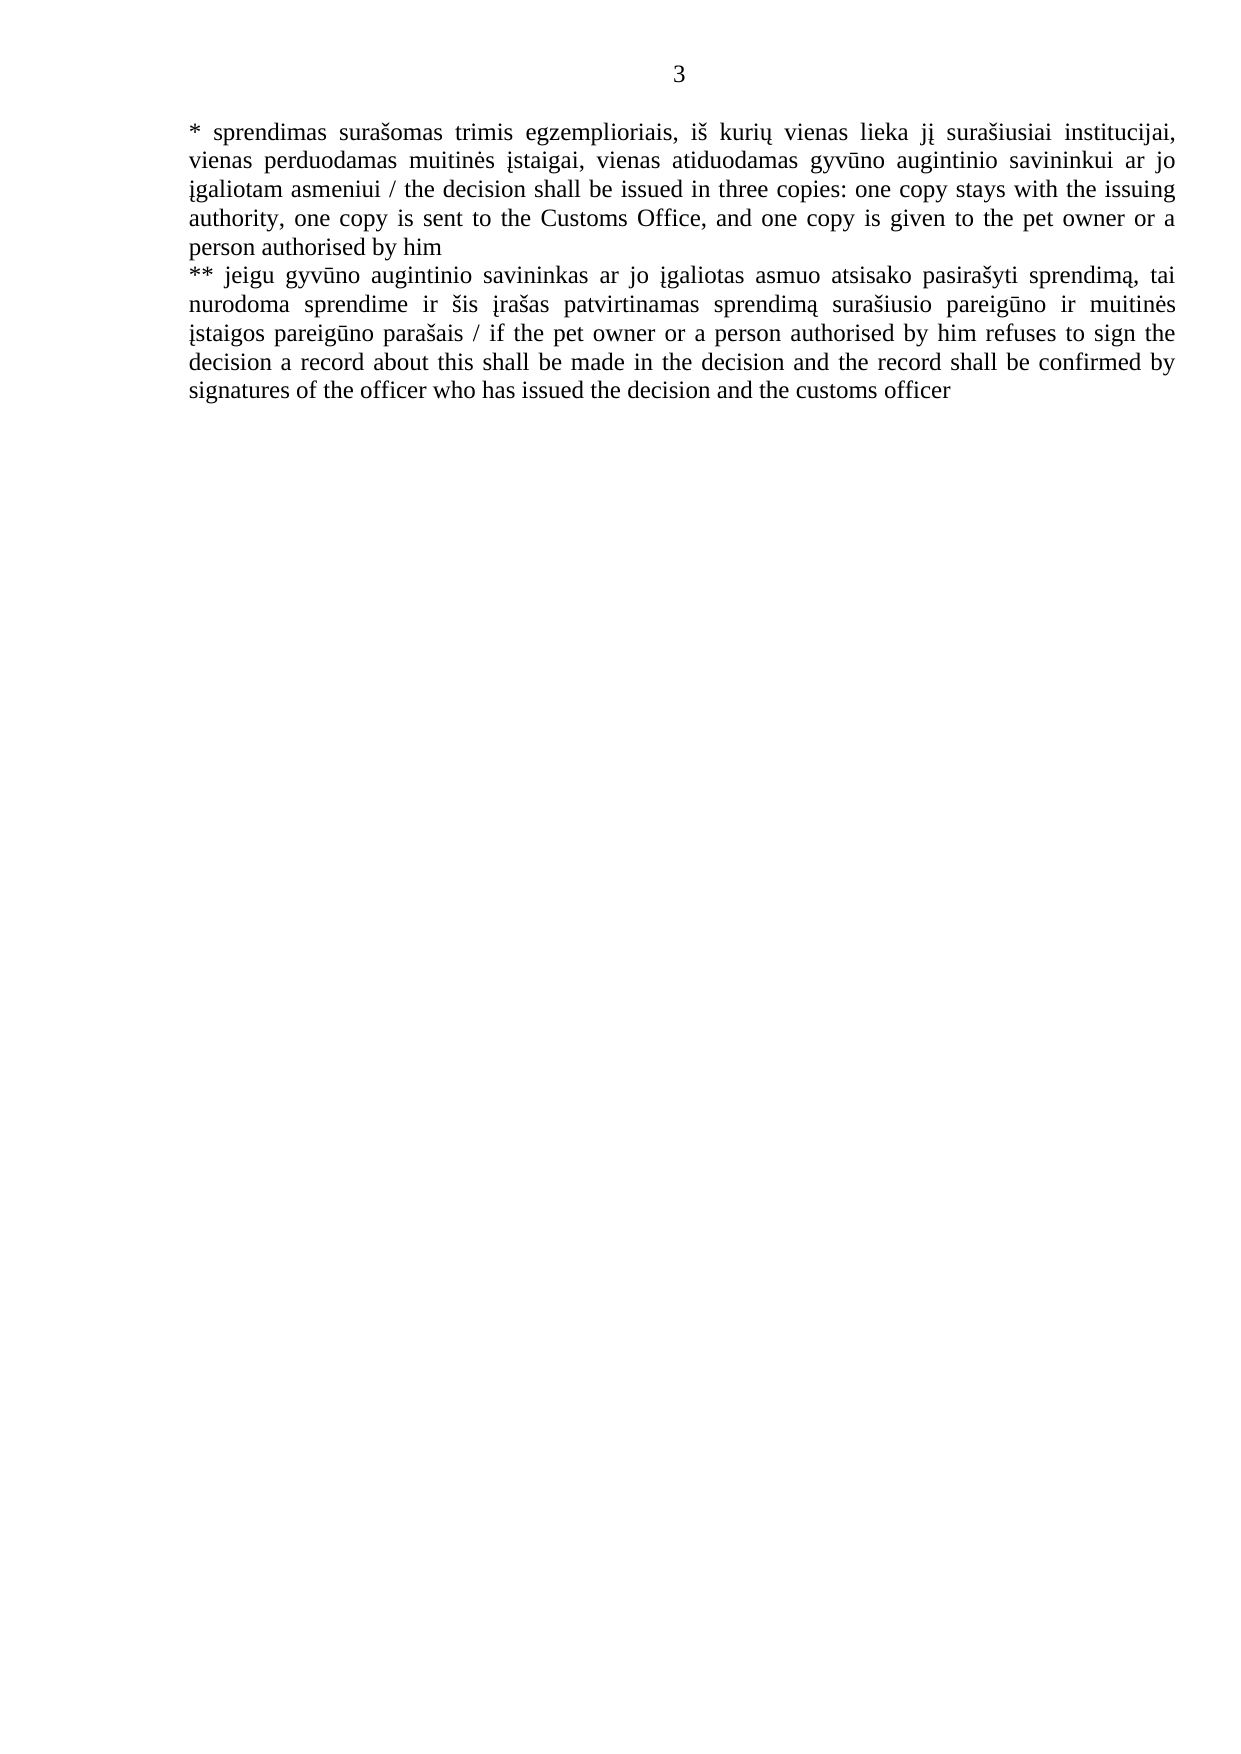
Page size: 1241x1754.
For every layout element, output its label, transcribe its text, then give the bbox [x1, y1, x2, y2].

table_cell * sprendimas surašomas trimis egzemplioriais, iš kurių vienas lieka jį surašiusiai institucijai, vienas perduodamas muitinės įstaigai, vienas atiduodamas gyvūno augintinio savininkui ar jo įgaliotam asmeniui / the decision shall be issued in three copies: one copy stays with the issuing authority, one copy is sent to the Customs Office, and one copy is given to the pet owner or a person authorised by him ** jeigu gyvūno augintinio savininkas ar jo įgaliotas asmuo atsisako pasirašyti sprendimą, tai nurodoma sprendime ir šis įrašas patvirtinamas sprendimą surašiusio pareigūno ir muitinės įstaigos pareigūno parašais / if the pet owner or a person authorised by him refuses to sign the decision a record about this shall be made in the decision and the record shall be confirmed by signatures of the officer who has issued the decision and the customs officer [177, 117, 1188, 404]
